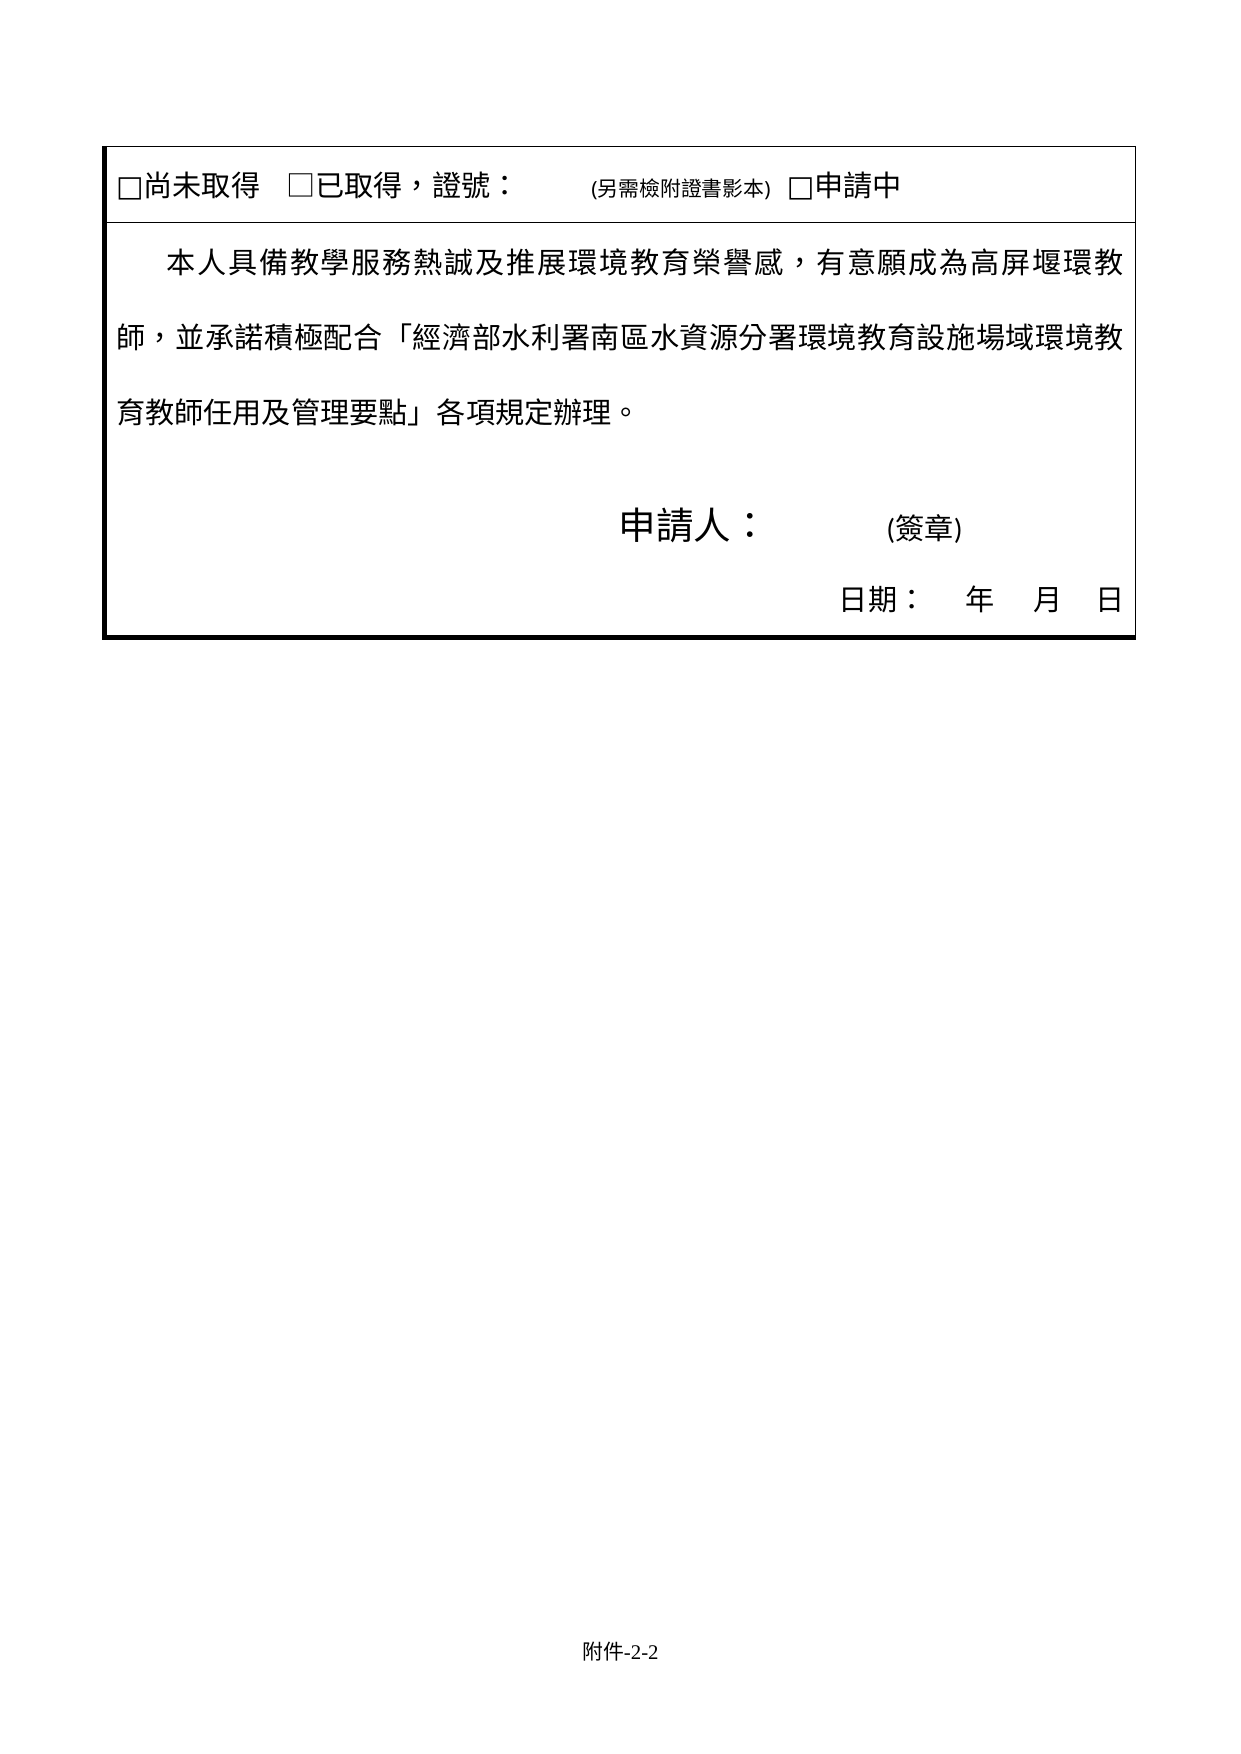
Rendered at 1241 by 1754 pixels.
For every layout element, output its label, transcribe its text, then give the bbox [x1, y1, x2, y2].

table_cell 本人具備教學服務熱誠及推展環境教育榮譽感，有意願成為高屏堰環教師，並承諾積極配合「經濟部水利署南區水資源分署環境教育設施場域環境教育教師任用及管理要點」各項規定辦理。 申請人： (簽章) 日期： 年 月 日 [107, 223, 1135, 635]
table_cell □尚未取得 □已取得，證號： (另需檢附證書影本) □申請中 [107, 147, 1135, 222]
